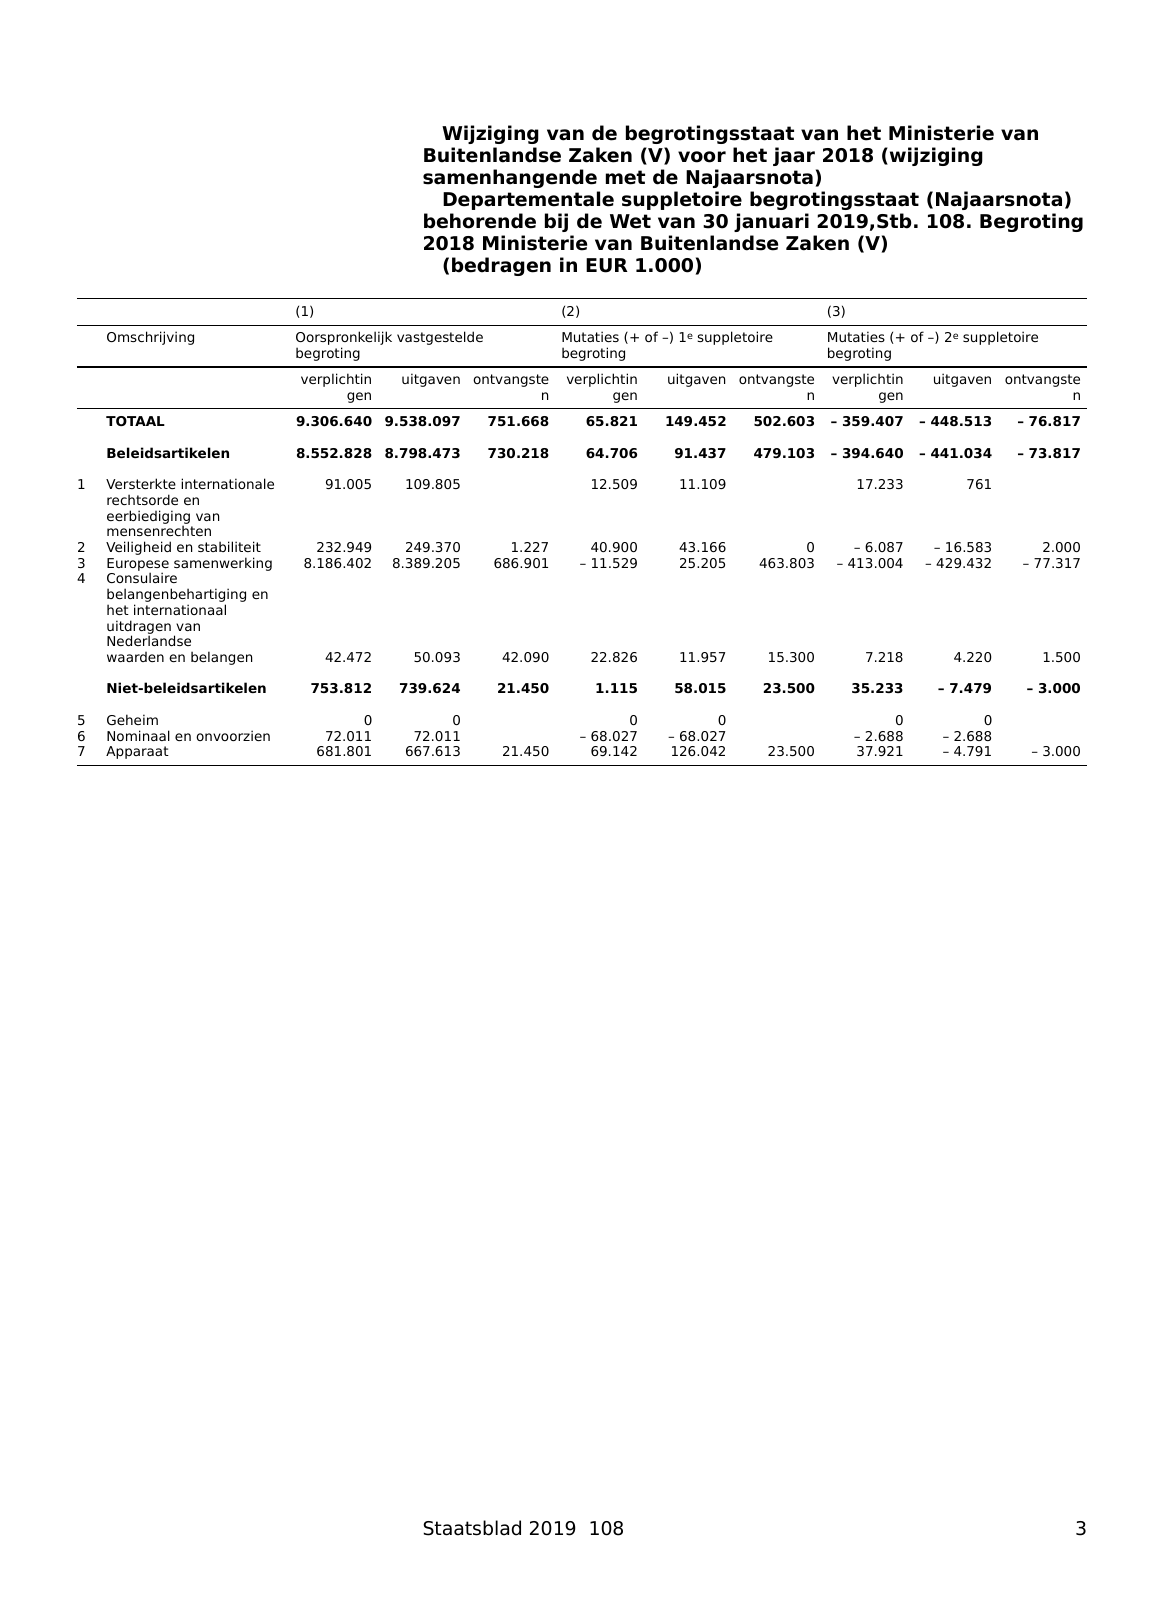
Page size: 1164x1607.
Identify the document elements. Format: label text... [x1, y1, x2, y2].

table_cell [378, 430, 466, 445]
table_cell [466, 729, 555, 744]
table_cell – 429.432 [909, 556, 998, 571]
table_cell [998, 571, 1087, 650]
table_cell [100, 666, 289, 681]
table_cell [644, 461, 732, 477]
table_cell 4.220 [909, 650, 998, 666]
table_cell – 6.087 [821, 540, 909, 556]
table_cell – 68.027 [644, 729, 732, 744]
table_cell 0 [732, 540, 821, 556]
table_cell [289, 666, 378, 681]
table_cell [77, 326, 100, 366]
table_cell uitgaven [909, 368, 998, 408]
text Wijziging van de begrotingsstaat van het Ministerie van Buitenlandse Zaken (V) voor het jaar 2018 (wijziging samenhangende met de Najaarsnota) [422, 123, 1087, 188]
table_cell 1 [77, 477, 100, 540]
table_cell Europese samenwerking [100, 556, 289, 571]
table_cell [732, 477, 821, 540]
table_cell [289, 430, 378, 445]
table_cell – 359.407 [821, 409, 909, 430]
table_cell – 73.817 [998, 445, 1087, 461]
table_cell – 441.034 [909, 445, 998, 461]
table_cell 126.042 [644, 744, 732, 765]
table_cell 149.452 [644, 409, 732, 430]
table_cell – 394.640 [821, 445, 909, 461]
table_cell Omschrijving [100, 326, 289, 366]
table_cell [466, 697, 555, 713]
table_cell 22.826 [555, 650, 644, 666]
table_cell 5 [77, 713, 100, 728]
table_cell [555, 571, 644, 650]
table_cell [555, 697, 644, 713]
table_cell [909, 666, 998, 681]
table_cell – 76.817 [998, 409, 1087, 430]
table_cell [77, 368, 100, 408]
table_cell 21.450 [466, 744, 555, 765]
table_cell 739.624 [378, 681, 466, 697]
table_cell [732, 713, 821, 728]
table_cell [732, 697, 821, 713]
table_cell [998, 430, 1087, 445]
table_cell 21.450 [466, 681, 555, 697]
table_cell [77, 697, 100, 713]
table_cell – 4.791 [909, 744, 998, 765]
table_cell 58.015 [644, 681, 732, 697]
table_header (2) [555, 299, 821, 324]
table_cell [77, 409, 100, 430]
table_cell [732, 461, 821, 477]
table_header [77, 299, 100, 324]
table_cell 0 [644, 713, 732, 728]
table_cell 64.706 [555, 445, 644, 461]
table_cell 35.233 [821, 681, 909, 697]
table_cell 8.798.473 [378, 445, 466, 461]
table_cell 0 [555, 713, 644, 728]
table_cell 91.437 [644, 445, 732, 461]
table_cell 12.509 [555, 477, 644, 540]
table_header [100, 299, 289, 324]
table_cell 6 [77, 729, 100, 744]
table_cell Consulaire belangenbehartiging en het internationaal uitdragen van Nederlandse [100, 571, 289, 650]
table_cell 9.538.097 [378, 409, 466, 430]
table_cell 463.803 [732, 556, 821, 571]
table_cell Beleidsartikelen [100, 445, 289, 461]
table_cell [732, 666, 821, 681]
table_cell [644, 666, 732, 681]
table_cell [998, 713, 1087, 728]
table_cell 7.218 [821, 650, 909, 666]
table_cell [998, 697, 1087, 713]
table_cell [821, 461, 909, 477]
table_cell [466, 430, 555, 445]
table_cell Apparaat [100, 744, 289, 765]
table_cell – 2.688 [821, 729, 909, 744]
table_header (3) [821, 299, 1087, 324]
table_cell 43.166 [644, 540, 732, 556]
table_cell [77, 666, 100, 681]
table_cell – 16.583 [909, 540, 998, 556]
table_cell 753.812 [289, 681, 378, 697]
table_cell [466, 571, 555, 650]
table_cell Niet-beleidsartikelen [100, 681, 289, 697]
table_cell 42.472 [289, 650, 378, 666]
table_cell [909, 697, 998, 713]
table_cell 2.000 [998, 540, 1087, 556]
table_cell 4 [77, 571, 100, 650]
table_cell [821, 571, 909, 650]
table_cell 37.921 [821, 744, 909, 765]
table_cell uitgaven [644, 368, 732, 408]
table_cell [644, 430, 732, 445]
table_cell 479.103 [732, 445, 821, 461]
table_cell 751.668 [466, 409, 555, 430]
table_cell 8.552.828 [289, 445, 378, 461]
table_cell 686.901 [466, 556, 555, 571]
table_cell [998, 477, 1087, 540]
table_cell [378, 697, 466, 713]
table_cell ontvangsten [466, 368, 555, 408]
table_cell Mutaties (+ of –) 2e suppletoire begroting [821, 326, 1087, 366]
table_cell uitgaven [378, 368, 466, 408]
table_cell 7 [77, 744, 100, 765]
table_cell [644, 697, 732, 713]
table_cell 502.603 [732, 409, 821, 430]
table_cell 11.109 [644, 477, 732, 540]
table_cell 8.389.205 [378, 556, 466, 571]
table_cell 249.370 [378, 540, 466, 556]
table_cell [644, 571, 732, 650]
table_cell 72.011 [289, 729, 378, 744]
table_cell [466, 477, 555, 540]
table_cell – 3.000 [998, 744, 1087, 765]
table_cell [555, 461, 644, 477]
table_cell [100, 430, 289, 445]
table_cell – 7.479 [909, 681, 998, 697]
table_cell [909, 571, 998, 650]
table_cell [77, 430, 100, 445]
table_cell 17.233 [821, 477, 909, 540]
text Departementale suppletoire begrotingsstaat (Najaarsnota) behorende bij de Wet van 30 januari 2019,Stb. 108. Begroting 2018 Ministerie van Buitenlandse Zaken (V) [422, 188, 1087, 254]
table_cell [998, 461, 1087, 477]
table_cell [100, 697, 289, 713]
table_cell 109.805 [378, 477, 466, 540]
table_cell TOTAAL [100, 409, 289, 430]
table_cell Veiligheid en stabiliteit [100, 540, 289, 556]
table_cell – 77.317 [998, 556, 1087, 571]
table_cell 91.005 [289, 477, 378, 540]
table_cell Oorspronkelijk vastgestelde begroting [289, 326, 555, 366]
table_cell 0 [289, 713, 378, 728]
table_cell 23.500 [732, 744, 821, 765]
table_cell 2 [77, 540, 100, 556]
table_cell [100, 368, 289, 408]
table_cell [555, 666, 644, 681]
table_cell [100, 461, 289, 477]
table_cell 8.186.402 [289, 556, 378, 571]
table_cell [466, 713, 555, 728]
table_cell 232.949 [289, 540, 378, 556]
table_cell [821, 666, 909, 681]
table_cell [289, 697, 378, 713]
table_cell [77, 445, 100, 461]
table_cell [77, 650, 100, 666]
table_cell verplichtingen [289, 368, 378, 408]
table_cell 72.011 [378, 729, 466, 744]
table_cell verplichtingen [555, 368, 644, 408]
table_cell [909, 461, 998, 477]
table_cell 50.093 [378, 650, 466, 666]
table_cell Nominaal en onvoorzien [100, 729, 289, 744]
table_cell [378, 461, 466, 477]
table_cell 1.500 [998, 650, 1087, 666]
table_cell [732, 571, 821, 650]
table_cell [289, 571, 378, 650]
table_cell 40.900 [555, 540, 644, 556]
table_cell [821, 430, 909, 445]
table_cell 25.205 [644, 556, 732, 571]
text (bedragen in EUR 1.000) [422, 254, 1087, 276]
table_cell 681.801 [289, 744, 378, 765]
table_cell – 3.000 [998, 681, 1087, 697]
table_cell – 413.004 [821, 556, 909, 571]
table_cell 0 [909, 713, 998, 728]
table_cell 0 [378, 713, 466, 728]
table_cell – 2.688 [909, 729, 998, 744]
table_cell 65.821 [555, 409, 644, 430]
table_cell 15.300 [732, 650, 821, 666]
table_cell [555, 430, 644, 445]
table_cell waarden en belangen [100, 650, 289, 666]
table_cell 1.227 [466, 540, 555, 556]
table_cell [821, 697, 909, 713]
table_cell 0 [821, 713, 909, 728]
table_cell 69.142 [555, 744, 644, 765]
table_cell [466, 461, 555, 477]
table_cell 23.500 [732, 681, 821, 697]
table_cell Mutaties (+ of –) 1e suppletoire begroting [555, 326, 821, 366]
table_cell 667.613 [378, 744, 466, 765]
table_cell – 11.529 [555, 556, 644, 571]
table_header (1) [289, 299, 555, 324]
table_cell [909, 430, 998, 445]
table_cell 3 [77, 556, 100, 571]
table_cell [466, 666, 555, 681]
table_cell [378, 571, 466, 650]
table_cell 9.306.640 [289, 409, 378, 430]
table_cell [732, 729, 821, 744]
table_cell [77, 461, 100, 477]
table_cell [378, 666, 466, 681]
table_cell ontvangsten [732, 368, 821, 408]
table_cell Versterkte internationale rechtsorde en eerbiediging van mensenrechten [100, 477, 289, 540]
table_cell [998, 729, 1087, 744]
table_cell – 448.513 [909, 409, 998, 430]
table_cell 730.218 [466, 445, 555, 461]
table_cell [732, 430, 821, 445]
table_cell [998, 666, 1087, 681]
table_cell ontvangsten [998, 368, 1087, 408]
table_cell verplichtingen [821, 368, 909, 408]
table_cell – 68.027 [555, 729, 644, 744]
table_cell 11.957 [644, 650, 732, 666]
table_cell [77, 681, 100, 697]
table_cell 1.115 [555, 681, 644, 697]
table_cell 42.090 [466, 650, 555, 666]
table_cell 761 [909, 477, 998, 540]
table_cell Geheim [100, 713, 289, 728]
table_cell [289, 461, 378, 477]
